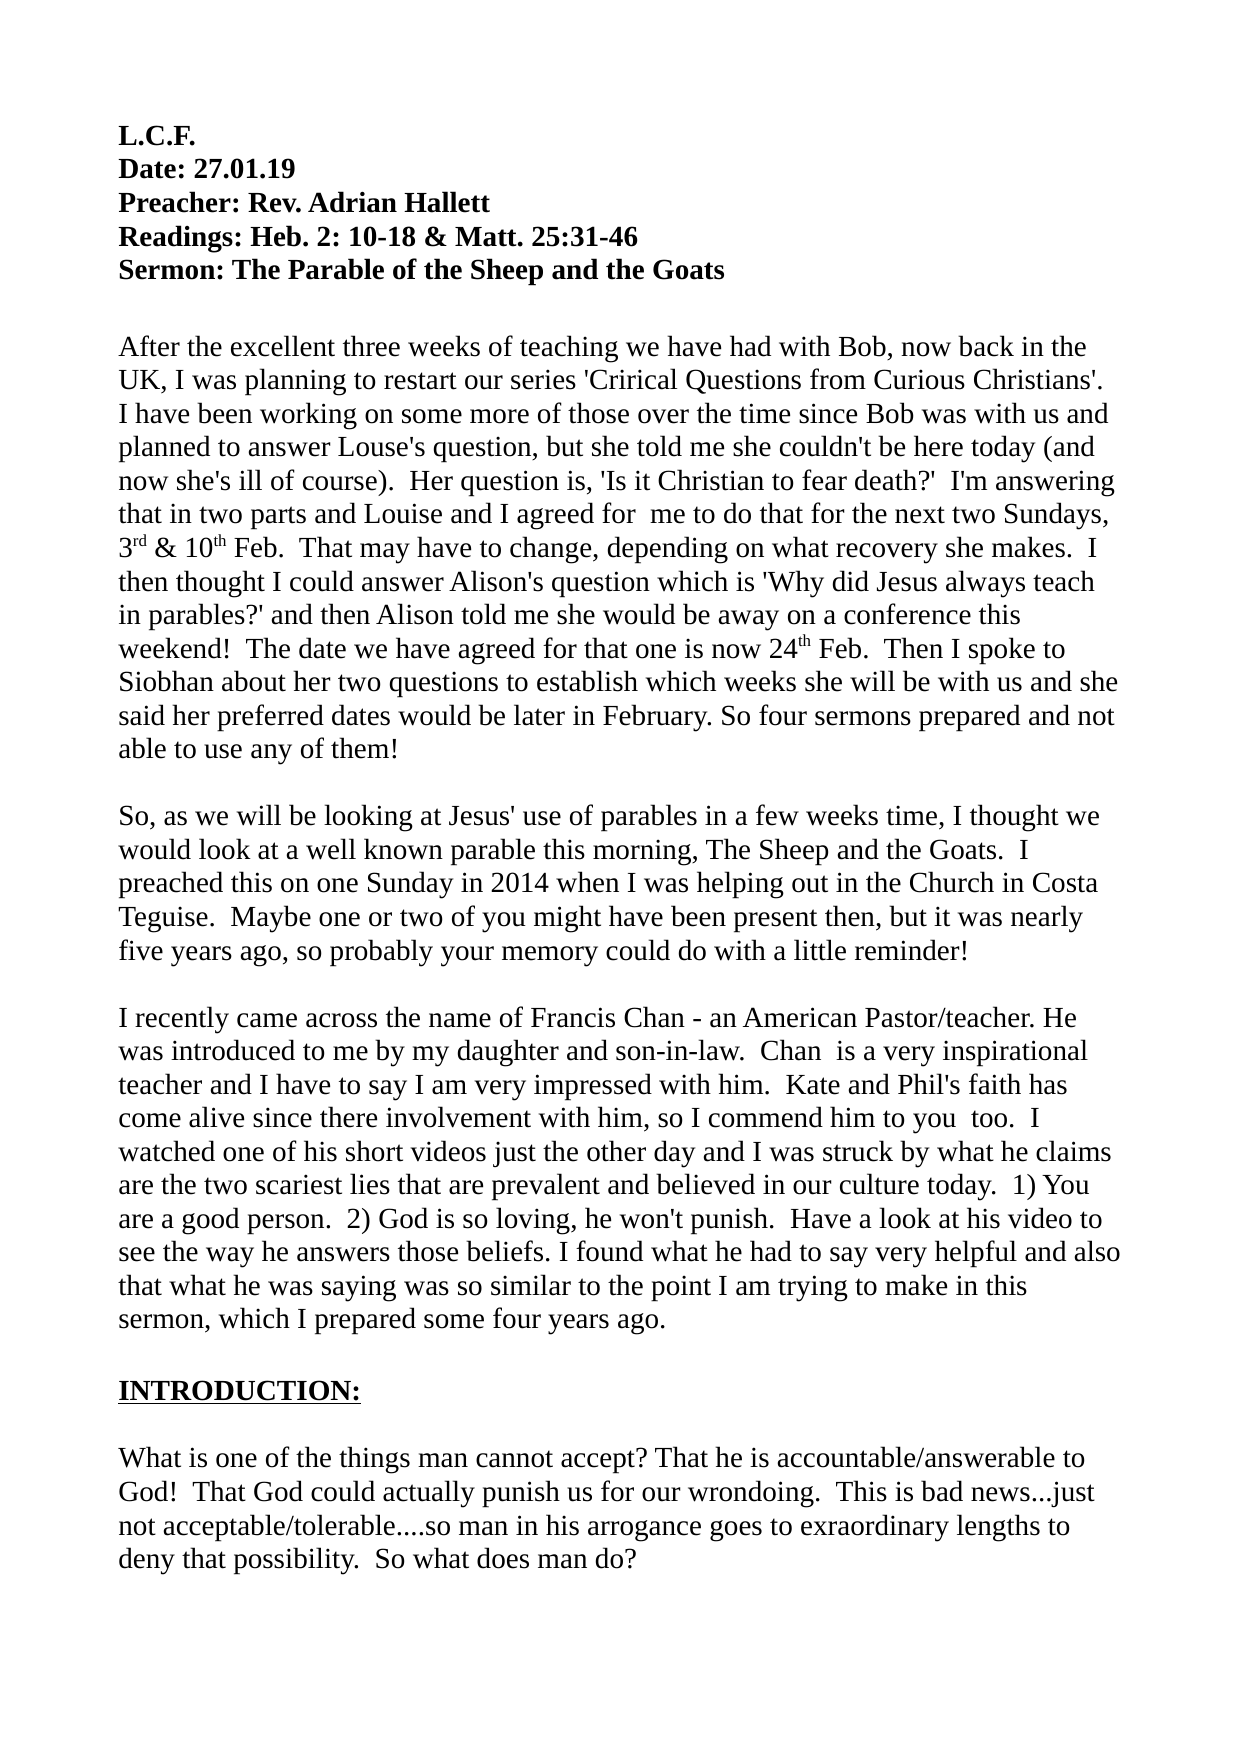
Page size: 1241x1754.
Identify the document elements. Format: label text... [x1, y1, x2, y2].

text L.C.F. [118, 118, 1122, 152]
text Preacher: Rev. Adrian Hallett [118, 185, 1122, 219]
text I recently came across the name of Francis Chan - an American Pastor/teacher. He was introduced to me by my daughter and son-in-law. Chan is a very inspirational teacher and I have to say I am very impressed with him. Kate and Phil's faith has come alive since there involvement with him, so I commend him to you too. I watched one of his short videos just the other day and I was struck by what he claims are the two scariest lies that are prevalent and believed in our culture today. 1) You are a good person. 2) God is so loving, he won't punish. Have a look at his video to see the way he answers those beliefs. I found what he had to say very helpful and also that what he was saying was so similar to the point I am trying to make in this sermon, which I prepared some four years ago. [118, 1000, 1122, 1335]
text After the excellent three weeks of teaching we have had with Bob, now back in the UK, I was planning to restart our series 'Crirical Questions from Curious Christians'. I have been working on some more of those over the time since Bob was with us and planned to answer Louse's question, but she told me she couldn't be here today (and now she's ill of course). Her question is, 'Is it Christian to fear death?' I'm answering that in two parts and Louise and I agreed for me to do that for the next two Sundays, 3rd & 10th Feb. That may have to change, depending on what recovery she makes. I then thought I could answer Alison's question which is 'Why did Jesus always teach in parables?' and then Alison told me she would be away on a conference this weekend! The date we have agreed for that one is now 24th Feb. Then I spoke to Siobhan about her two questions to establish which weeks she will be with us and she said her preferred dates would be later in February. So four sermons prepared and not able to use any of them! [118, 329, 1122, 765]
text What is one of the things man cannot accept? That he is accountable/answerable to God! That God could actually punish us for our wrondoing. This is bad news...just not acceptable/tolerable....so man in his arrogance goes to exraordinary lengths to deny that possibility. So what does man do? [118, 1441, 1122, 1575]
text Sermon: The Parable of the Sheep and the Goats [118, 252, 1122, 286]
text So, as we will be looking at Jesus' use of parables in a few weeks time, I thought we would look at a well known parable this morning, The Sheep and the Goats. I preached this on one Sunday in 2014 when I was helping out in the Church in Costa Teguise. Maybe one or two of you might have been present then, but it was nearly five years ago, so probably your memory could do with a little reminder! [118, 798, 1122, 966]
text Date: 27.01.19 [118, 152, 1122, 185]
text Readings: Heb. 2: 10-18 & Matt. 25:31-46 [118, 219, 1122, 252]
text INTRODUCTION: [118, 1373, 1122, 1407]
